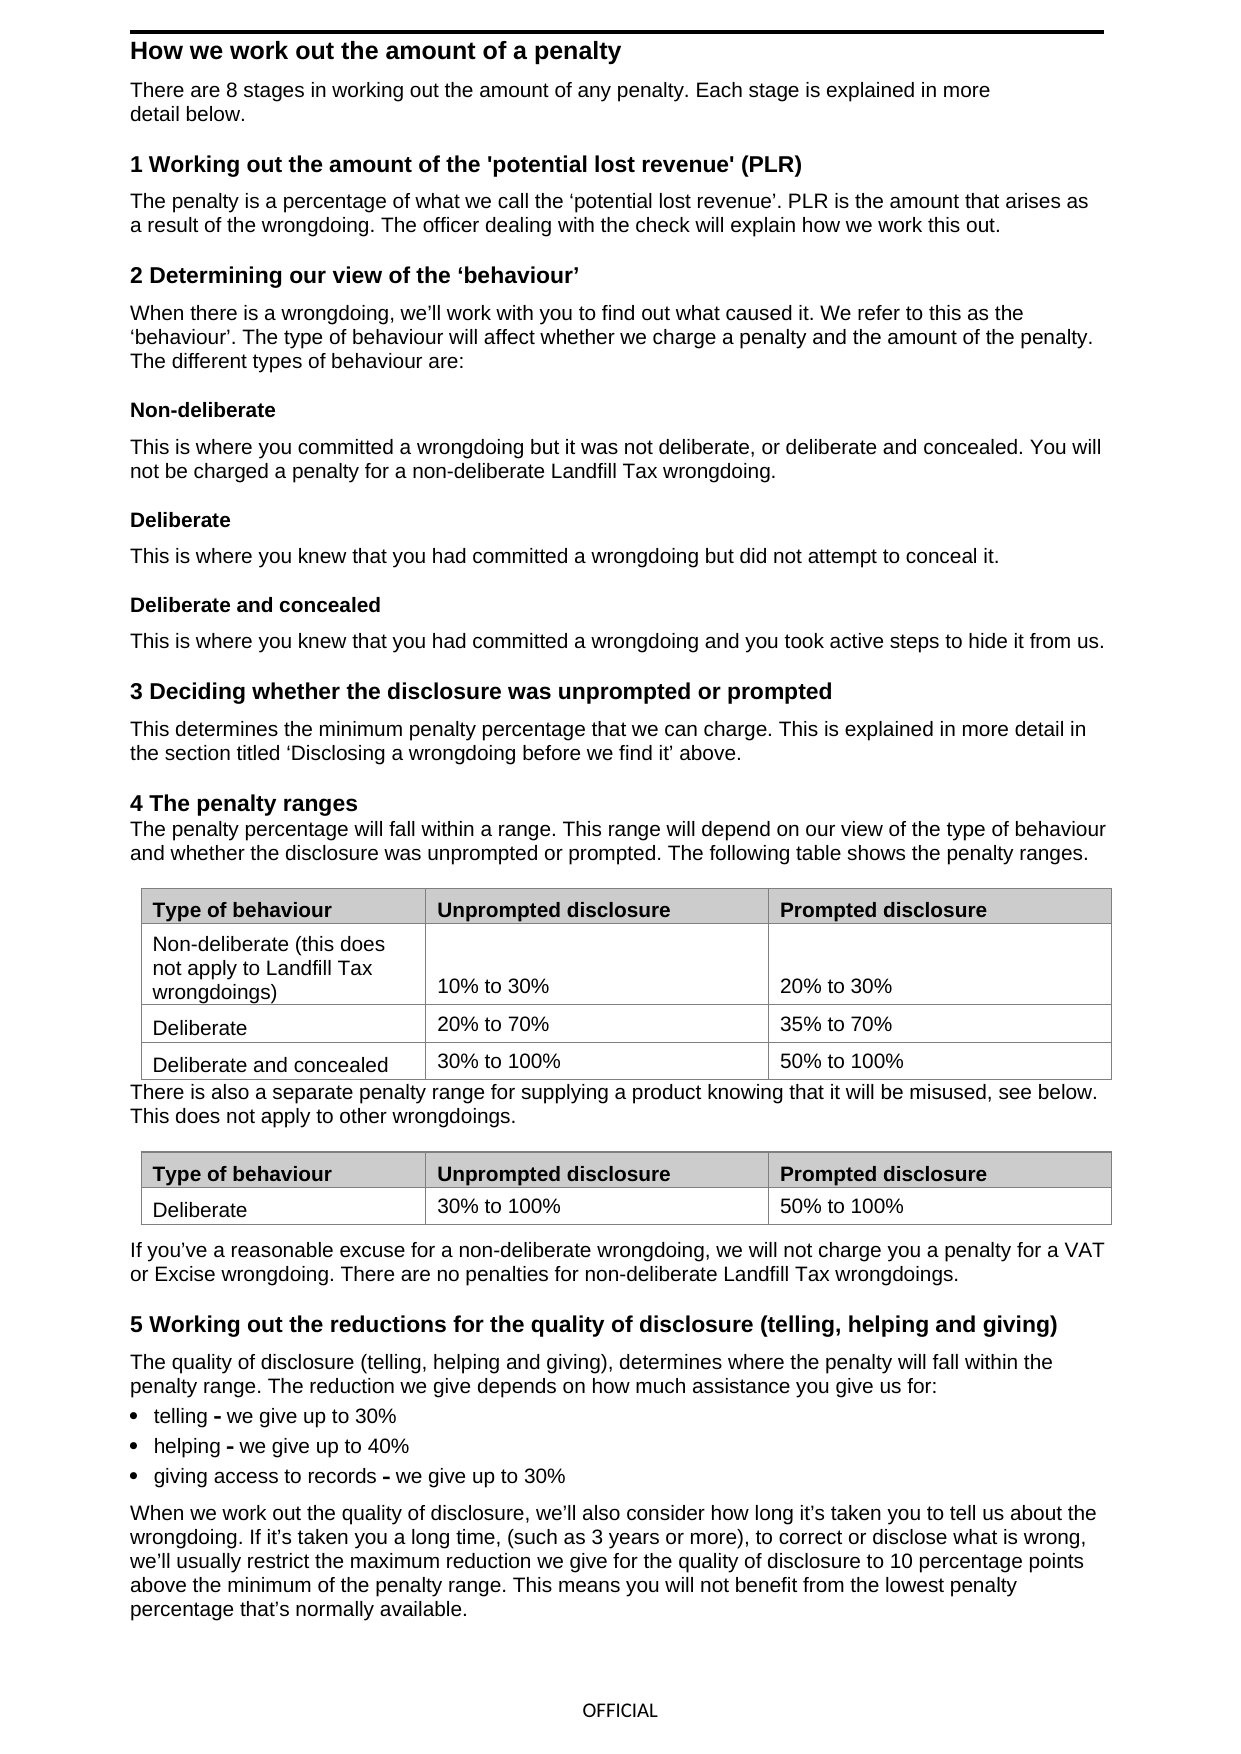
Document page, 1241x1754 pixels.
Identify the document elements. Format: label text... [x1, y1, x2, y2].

list helping  we give up to 40% [130, 1434, 1110, 1458]
table_cell 50% to 100% [769, 1188, 1111, 1224]
table_header Prompted disclosure [769, 889, 1111, 923]
text When we work out the quality of disclosure, we’ll also consider how long it’s taken you to tell us about the wrongdoing. If it’s taken you a long time, (such as 3 years or more), to correct or disclose what is wrong, we’ll usually restrict the maximum reduction we give for the quality of disclosure to 10 percentage points above the minimum of the penalty range. This means you will not benefit from the lowest penalty percentage that’s normally available. [130, 1501, 1110, 1621]
subtitle 5 Working out the reductions for the quality of disclosure (telling, helping and giving) [130, 1311, 1110, 1337]
table_cell Deliberate [142, 1005, 425, 1042]
text There are 8 stages in working out the amount of any penalty. Each stage is explained in more detail below. [130, 78, 1110, 126]
table_header Unprompted disclosure [426, 1153, 768, 1187]
table_cell 35% to 70% [769, 1005, 1111, 1042]
subtitle 1 Working out the amount of the 'potential lost revenue' (PLR) [130, 151, 1110, 177]
text When there is a wrongdoing, we’ll work with you to find out what caused it. We refer to this as the ‘behaviour’. The type of behaviour will affect whether we charge a penalty and the amount of the penalty. The different types of behaviour are: [130, 301, 1110, 373]
text The quality of disclosure (telling, helping and giving), determines where the penalty will fall within the penalty range. The reduction we give depends on how much assistance you give us for: [130, 1349, 1110, 1397]
subtitle 2 Determining our view of the ‘behaviour’ [130, 262, 1110, 289]
table_cell 10% to 30% [426, 924, 768, 1004]
text This is where you knew that you had committed a wrongdoing but did not attempt to conceal it. [130, 544, 1110, 568]
table_cell 30% to 100% [426, 1188, 768, 1224]
text This is where you committed a wrongdoing but it was not deliberate, or deliberate and concealed. You will not be charged a penalty for a non-deliberate Landfill Tax wrongdoing. [130, 434, 1110, 482]
subtitle Non-deliberate [130, 398, 1110, 422]
table_cell 20% to 30% [769, 924, 1111, 1004]
table_cell 20% to 70% [426, 1005, 768, 1042]
text There is also a separate penalty range for supplying a product knowing that it will be misused, see below. This does not apply to other wrongdoings. [130, 1080, 1110, 1128]
subtitle Deliberate [130, 507, 1110, 531]
table_cell Deliberate and concealed [142, 1043, 425, 1079]
table_cell 50% to 100% [769, 1043, 1111, 1079]
list telling  we give up to 30% [130, 1404, 1110, 1428]
text This is where you knew that you had committed a wrongdoing and you took active steps to hide it from us. [130, 629, 1110, 653]
table_header Unprompted disclosure [426, 889, 768, 923]
text The penalty is a percentage of what we call the ‘potential lost revenue’. PLR is the amount that arises as a result of the wrongdoing. The officer dealing with the check will explain how we work this out. [130, 189, 1110, 237]
table_header Type of behaviour [142, 889, 425, 923]
table_header Type of behaviour [142, 1153, 425, 1187]
subtitle 4 The penalty ranges [130, 790, 1110, 816]
table_header Prompted disclosure [769, 1153, 1111, 1187]
table_cell Non-deliberate (this does not apply to Landfill Tax wrongdoings) [142, 924, 425, 1004]
text If you’ve a reasonable excuse for a non-deliberate wrongdoing, we will not charge you a penalty for a VAT or Excise wrongdoing. There are no penalties for non-deliberate Landfill Tax wrongdoings. [130, 1238, 1110, 1286]
table_cell 30% to 100% [426, 1043, 768, 1079]
list giving access to records  we give up to 30% [130, 1464, 1110, 1488]
subtitle Deliberate and concealed [130, 593, 1110, 617]
text The penalty percentage will fall within a range. This range will depend on our view of the type of behaviour and whether the disclosure was unprompted or prompted. The following table shows the penalty ranges. [130, 816, 1110, 864]
text This determines the minimum penalty percentage that we can charge. This is explained in more detail in the section titled ‘Disclosing a wrongdoing before we find it’ above. [130, 717, 1110, 765]
subtitle 3 Deciding whether the disclosure was unprompted or prompted [130, 678, 1110, 704]
table_cell Deliberate [142, 1188, 425, 1224]
subtitle How we work out the amount of a penalty [130, 34, 1104, 65]
